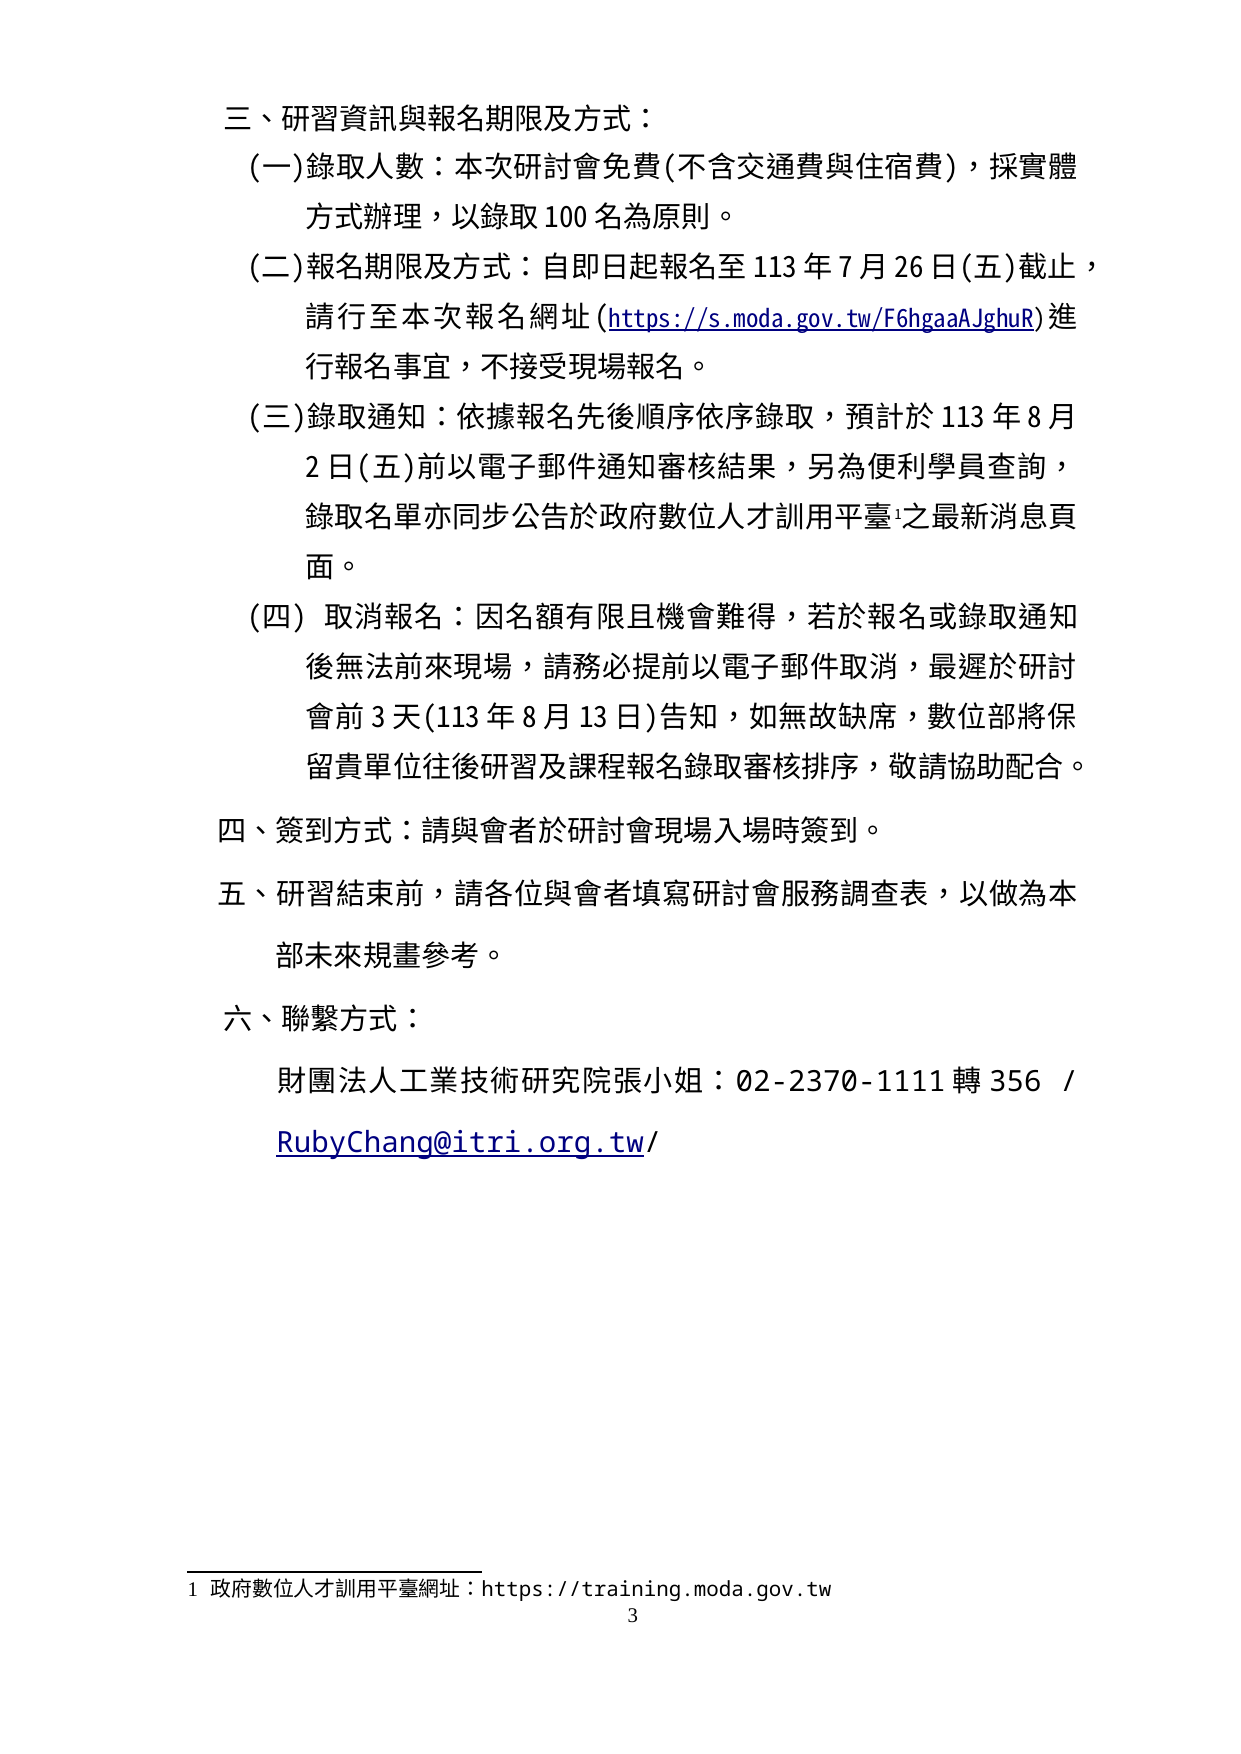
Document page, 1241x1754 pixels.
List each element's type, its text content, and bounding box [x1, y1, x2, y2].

text (三)錄取通知：依據報名先後順序依序錄取，預計於113年8月2日(五)前以電子郵件通知審核結果，另為便利學員查詢，錄取名單亦同步公告於政府數位人才訓用平臺之最新消息頁面。 [247, 387, 1078, 587]
text 政府數位人才訓用平臺網址：https://training.moda.gov.tw [187, 1572, 1078, 1602]
text 六、聯繫方式： [223, 975, 1078, 1037]
text 五、研習結束前，請各位與會者填寫研討會服務調查表，以做為本部未來規畫參考。 [217, 850, 1078, 975]
text (四) 取消報名：因名額有限且機會難得，若於報名或錄取通知後無法前來現場，請務必提前以電子郵件取消，最遲於研討會前3天(113年8月13日)告知，如無故缺席，數位部將保留貴單位往後研習及課程報名錄取審核排序，敬請協助配合。 [247, 587, 1078, 787]
text (二)報名期限及方式：自即日起報名至113年7月26日(五)截止，請行至本次報名網址(https://s.moda.gov.tw/F6hgaaAJghuR)進行報名事宜，不接受現場報名。 [247, 237, 1078, 387]
text 三、研習資訊與報名期限及方式： [223, 75, 1078, 137]
text (一)錄取人數：本次研討會免費(不含交通費與住宿費)，採實體方式辦理，以錄取100名為原則。 [247, 137, 1078, 237]
text 四、簽到方式：請與會者於研討會現場入場時簽到。 [217, 787, 1078, 850]
text 財團法人工業技術研究院張小姐：02-2370-1111轉356 / RubyChang@itri.org.tw/ [276, 1037, 1078, 1162]
